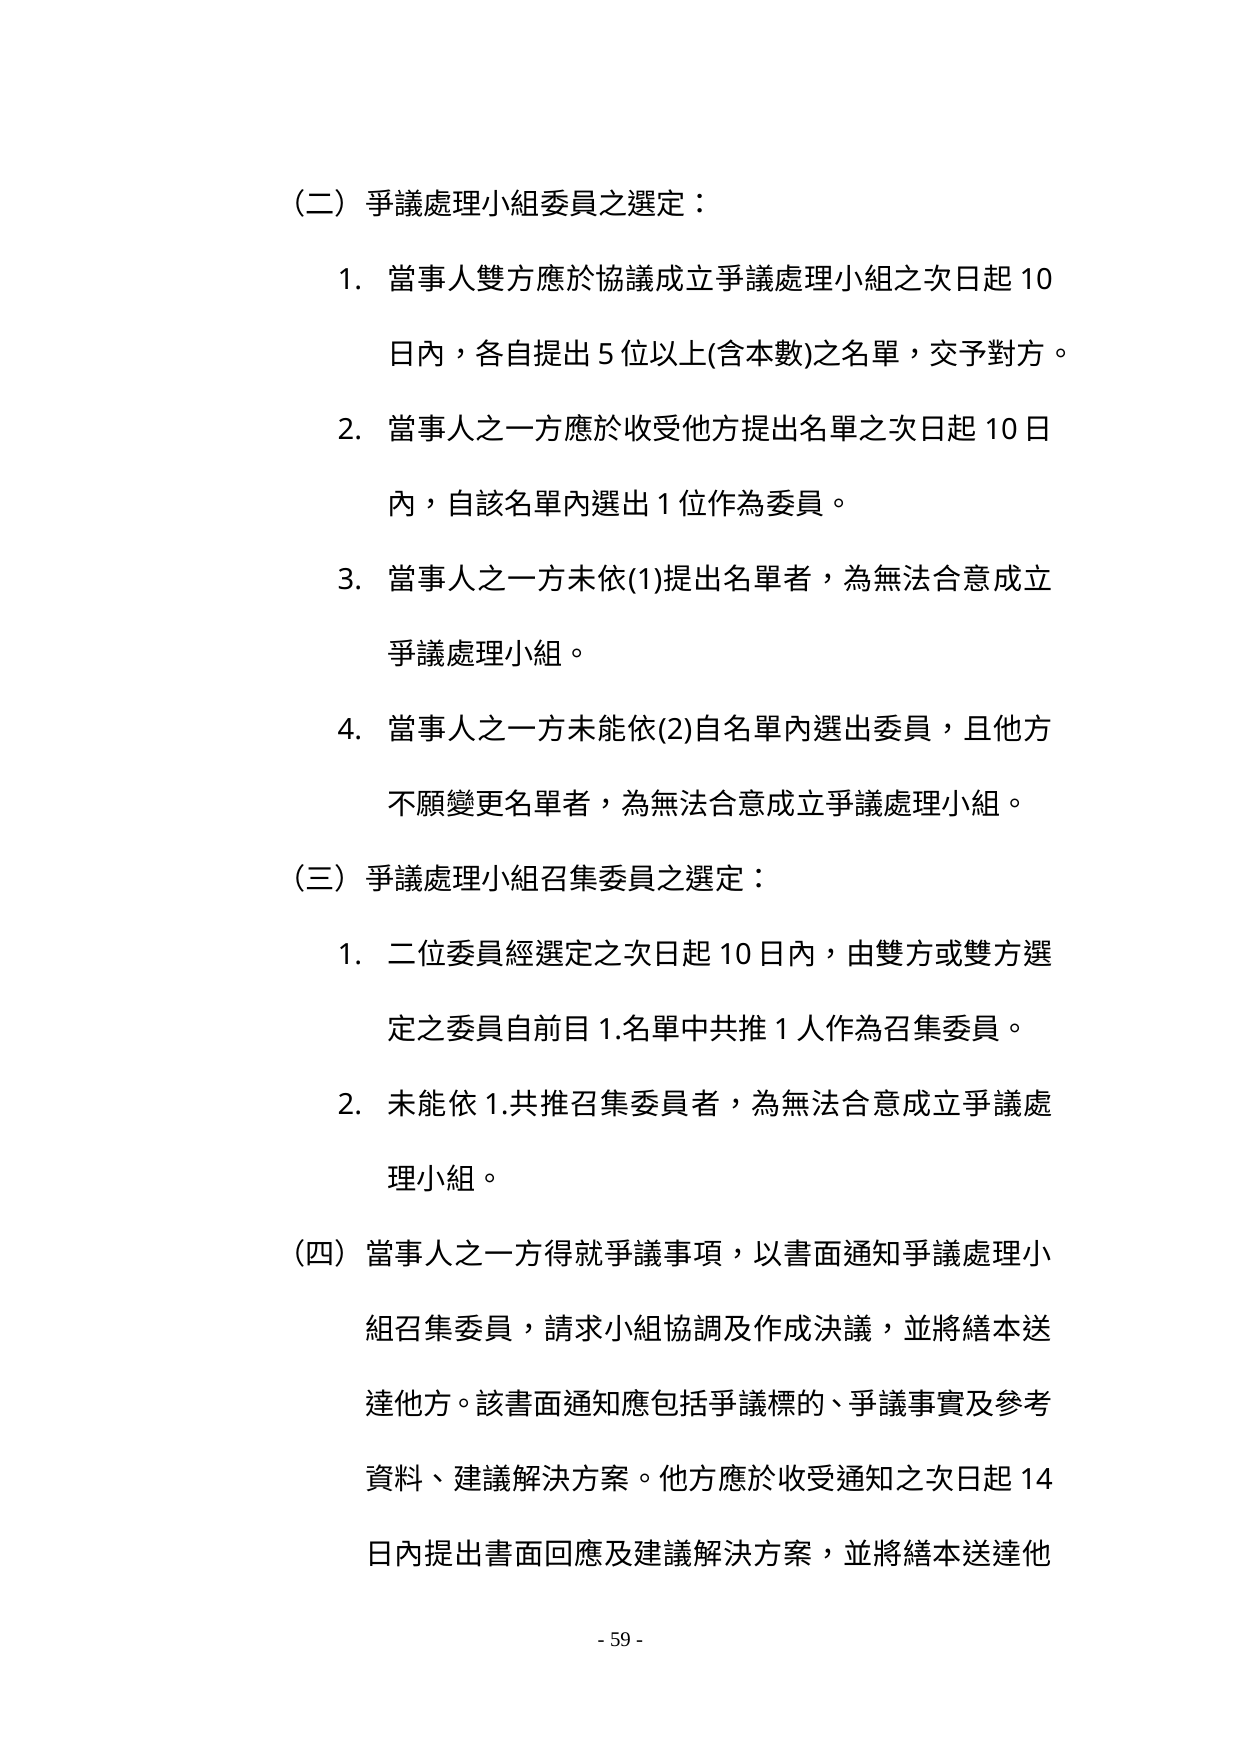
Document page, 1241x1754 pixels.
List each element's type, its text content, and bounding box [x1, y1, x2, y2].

list 爭議處理小組召集委員之選定： [276, 839, 1053, 914]
list 未能依1.共推召集委員者，為無法合意成立爭議處理小組。 [337, 1064, 1053, 1214]
list 當事人之一方未依(1)提出名單者，為無法合意成立爭議處理小組。 [337, 539, 1053, 689]
list 當事人之一方應於收受他方提出名單之次日起10日內，自該名單內選出1位作為委員。 [337, 389, 1053, 539]
list 爭議處理小組委員之選定： [276, 164, 1053, 239]
list 二位委員經選定之次日起10日內，由雙方或雙方選定之委員自前目1.名單中共推1人作為召集委員。 [337, 914, 1053, 1064]
list 當事人之一方未能依(2)自名單內選出委員，且他方不願變更名單者，為無法合意成立爭議處理小組。 [337, 689, 1053, 839]
list 當事人雙方應於協議成立爭議處理小組之次日起10日內，各自提出5位以上(含本數)之名單，交予對方。 [337, 239, 1053, 389]
list 當事人之一方得就爭議事項，以書面通知爭議處理小組召集委員，請求小組協調及作成決議，並將繕本送達他方。該書面通知應包括爭議標的、爭議事實及參考資料、建議解決方案。他方應於收受通知之次日起14日內提出書面回應及建議解決方案，並將繕本送達他方。 [276, 1214, 1053, 1589]
